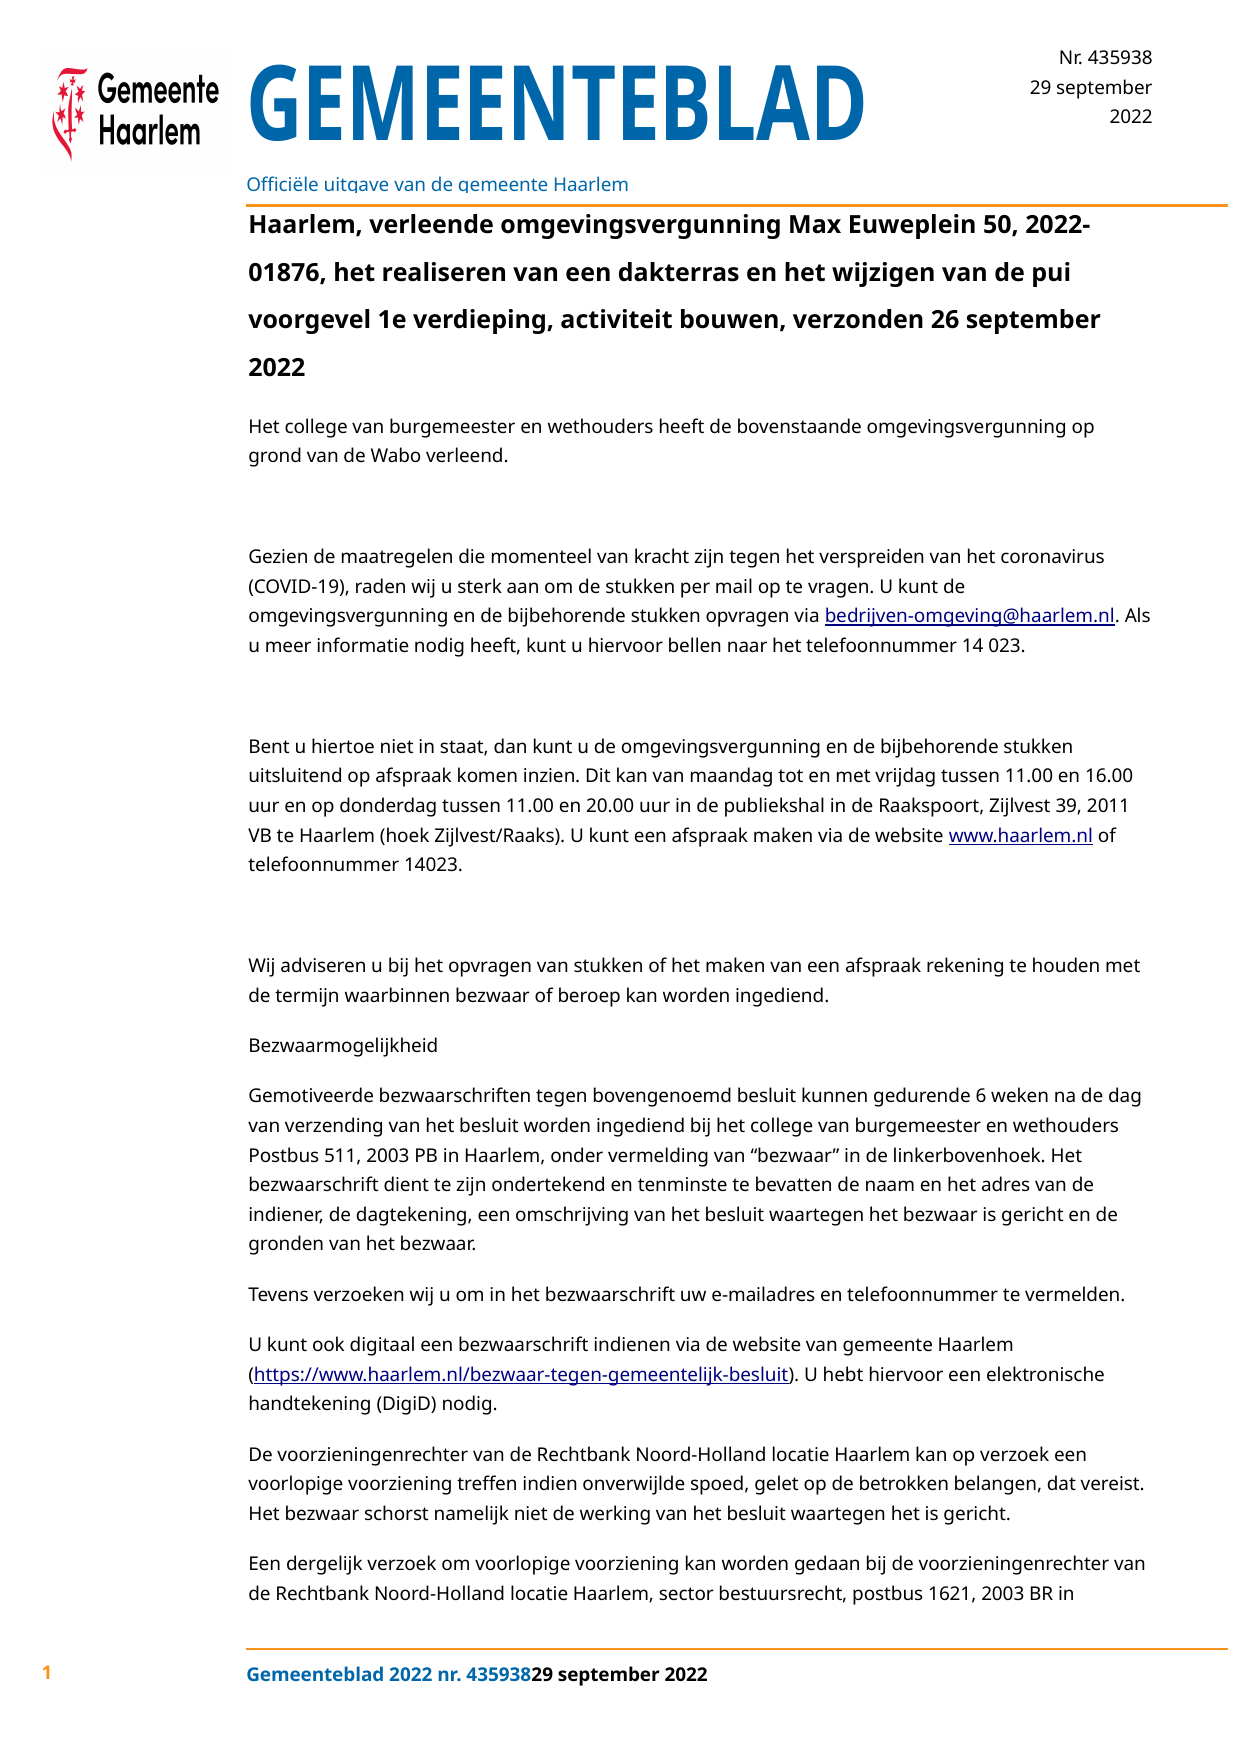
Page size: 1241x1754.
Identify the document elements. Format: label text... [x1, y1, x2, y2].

picture [41, 47, 231, 172]
text Bezwaarmogelijkheid [248, 1032, 1152, 1058]
text Haarlem, verleende omgevingsvergunning Max Euweplein 50, 2022-01876, het realiseren van een dakterras en het wijzigen van de pui voorgevel 1e verdieping, activiteit bouwen, verzonden 26 september 2022 [248, 207, 1152, 384]
text Het college van burgemeester en wethouders heeft de bovenstaande omgevingsvergunning op grond van de Wabo verleend. [248, 413, 1152, 468]
text De voorzieningenrechter van de Rechtbank Noord-Holland locatie Haarlem kan op verzoek een voorlopige voorziening treffen indien onverwijlde spoed, gelet op de betrokken belangen, dat vereist. Het bezwaar schorst namelijk niet de werking van het besluit waartegen het is gericht. [248, 1441, 1152, 1526]
text Bent u hiertoe niet in staat, dan kunt u de omgevingsvergunning en de bijbehorende stukken uitsluitend op afspraak komen inzien. Dit kan van maandag tot en met vrijdag tussen 11.00 en 16.00 uur en op donderdag tussen 11.00 en 20.00 uur in de publiekshal in de Raakspoort, Zijlvest 39, 2011 VB te Haarlem (hoek Zijlvest/Raaks). U kunt een afspraak maken via de website www.haarlem.nl of telefoonnummer 14023. [248, 733, 1152, 877]
text Een dergelijk verzoek om voorlopige voorziening kan worden gedaan bij de voorzieningenrechter van de Rechtbank Noord-Holland locatie Haarlem, sector bestuursrecht, postbus 1621, 2003 BR in [248, 1551, 1152, 1606]
text Wij adviseren u bij het opvragen van stukken of het maken van een afspraak rekening te houden met de termijn waarbinnen bezwaar of beroep kan worden ingediend. [248, 952, 1152, 1008]
text Gemotiveerde bezwaarschriften tegen bovengenoemd besluit kunnen gedurende 6 weken na de dag van verzending van het besluit worden ingediend bij het college van burgemeester en wethouders Postbus 511, 2003 PB in Haarlem, onder vermelding van “bezwaar” in de linkerbovenhoek. Het bezwaarschrift dient te zijn ondertekend en tenminste te bevatten de naam en het adres van de indiener, de dagtekening, een omschrijving van het besluit waartegen het bezwaar is gericht en de gronden van het bezwaar. [248, 1083, 1152, 1256]
text U kunt ook digitaal een bezwaarschrift indienen via de website van gemeente Haarlem (https://www.haarlem.nl/bezwaar-tegen-gemeentelijk-besluit). U hebt hiervoor een elektronische handtekening (DigiD) nodig. [248, 1331, 1152, 1416]
text Gezien de maatregelen die momenteel van kracht zijn tegen het verspreiden van het coronavirus (COVID-19), raden wij u sterk aan om de stukken per mail op te vragen. U kunt de omgevingsvergunning en de bijbehorende stukken opvragen via bedrijven-omgeving@haarlem.nl. Als u meer informatie nodig heeft, kunt u hiervoor bellen naar het telefoonnummer 14 023. [248, 543, 1152, 658]
text Tevens verzoeken wij u om in het bezwaarschrift uw e-mailadres en telefoonnummer te vermelden. [248, 1281, 1152, 1307]
